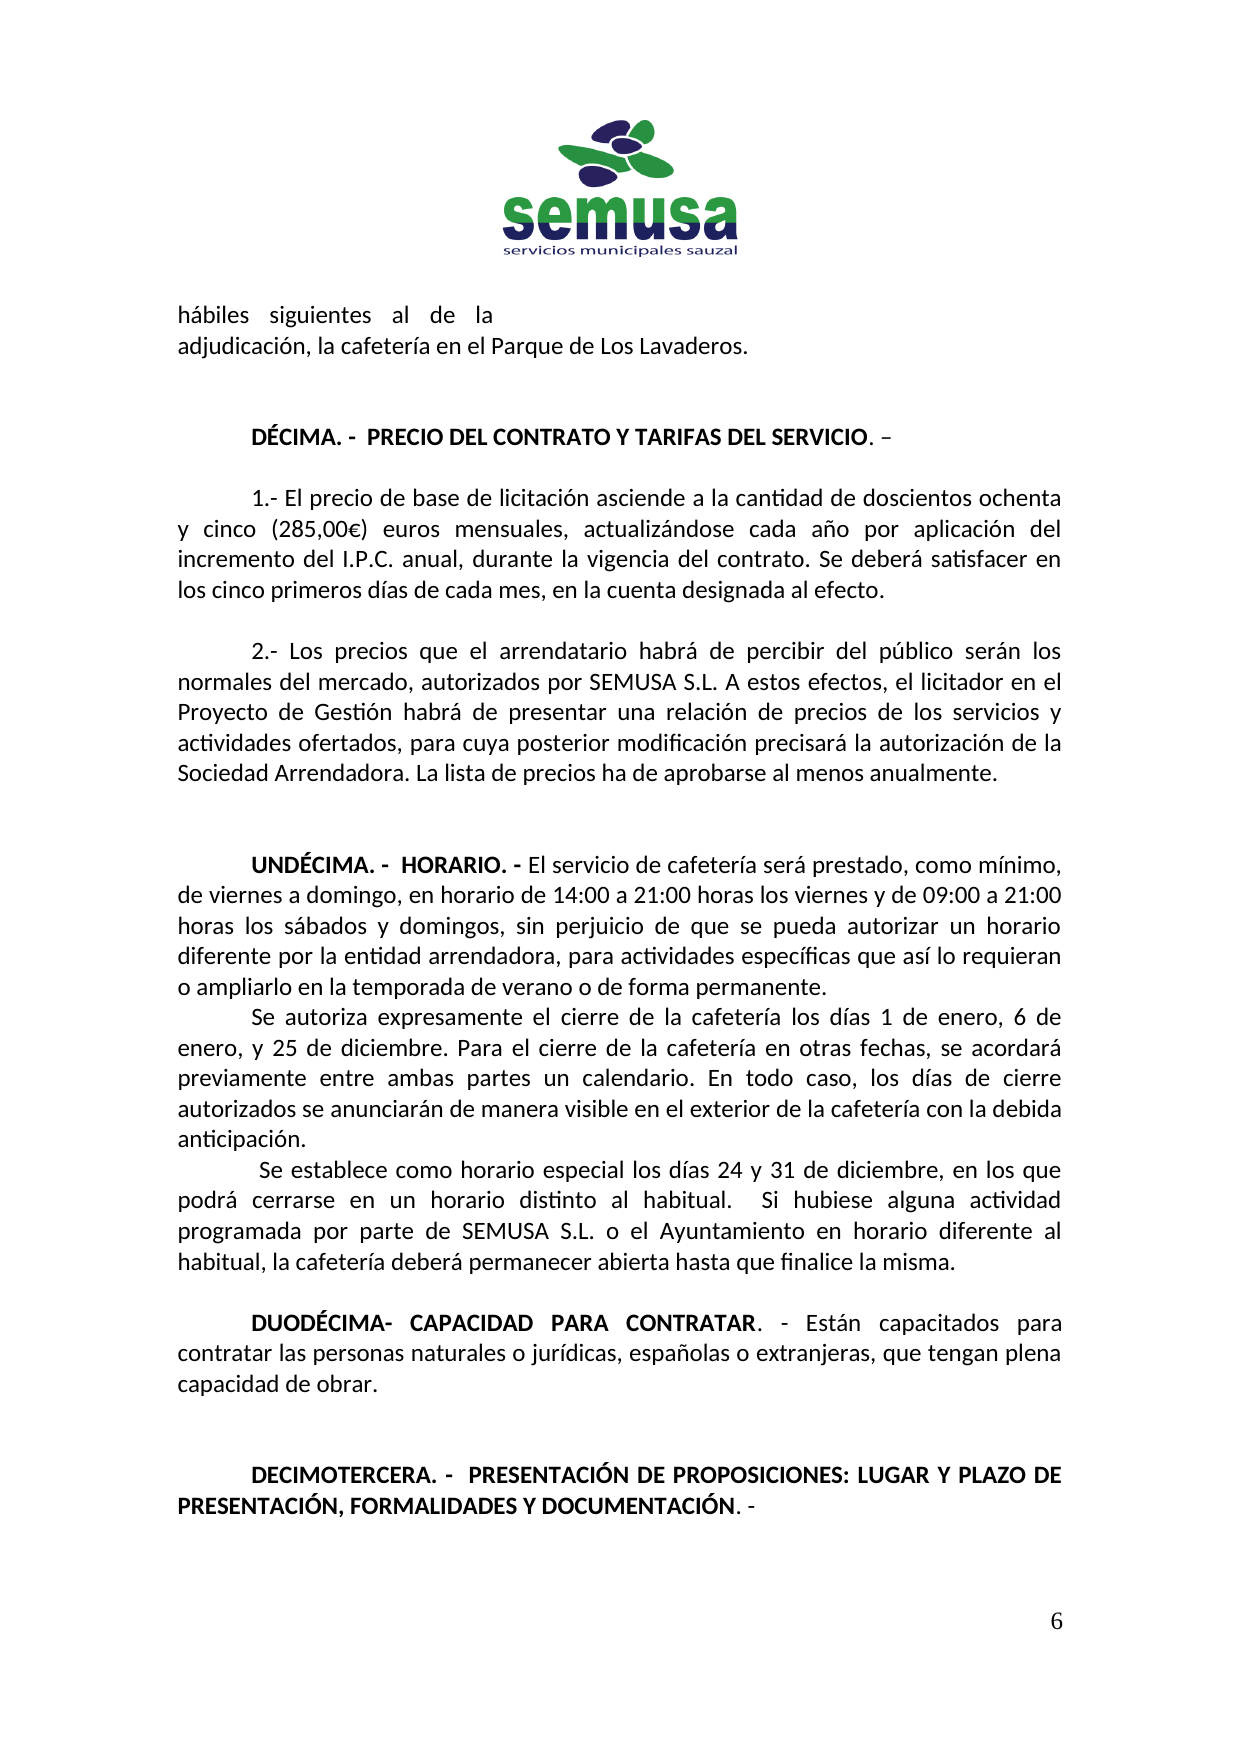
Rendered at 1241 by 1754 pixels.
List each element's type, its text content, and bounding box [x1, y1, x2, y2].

text DÉCIMA. - PRECIO DEL CONTRATO Y TARIFAS DEL SERVICIO. – [251, 422, 1063, 452]
text hábiles siguientes al de la adjudicación, la cafetería en el Parque de Los Lavaderos. [177, 299, 1063, 361]
text DUODÉCIMA- CAPACIDAD PARA CONTRATAR. - Están capacitados para contratar las personas naturales o jurídicas, españolas o extranjeras, que tengan plena capacidad de obrar. [177, 1307, 1063, 1398]
text UNDÉCIMA. - HORARIO. - El servicio de cafetería será prestado, como mínimo, de viernes a domingo, en horario de 14:00 a 21:00 horas los viernes y de 09:00 a 21:00 horas los sábados y domingos, sin perjuicio de que se pueda autorizar un horario diferente por la entidad arrendadora, para actividades específicas que así lo requieran o ampliarlo en la temporada de verano o de forma permanente. [177, 849, 1063, 1001]
text DECIMOTERCERA. - PRESENTACIÓN DE PROPOSICIONES: LUGAR Y PLAZO DE PRESENTACIÓN, FORMALIDADES Y DOCUMENTACIÓN. - [177, 1459, 1063, 1520]
text Se establece como horario especial los días 24 y 31 de diciembre, en los que podrá cerrarse en un horario distinto al habitual. Si hubiese alguna actividad programada por parte de SEMUSA S.L. o el Ayuntamiento en horario diferente al habitual, la cafetería deberá permanecer abierta hasta que finalice la misma. [177, 1154, 1063, 1276]
text 2.- Los precios que el arrendatario habrá de percibir del público serán los normales del mercado, autorizados por SEMUSA S.L. A estos efectos, el licitador en el Proyecto de Gestión habrá de presentar una relación de precios de los servicios y actividades ofertados, para cuya posterior modificación precisará la autorización de la Sociedad Arrendadora. La lista de precios ha de aprobarse al menos anualmente. [177, 635, 1063, 788]
text Se autoriza expresamente el cierre de la cafetería los días 1 de enero, 6 de enero, y 25 de diciembre. Para el cierre de la cafetería en otras fechas, se acordará previamente entre ambas partes un calendario. En todo caso, los días de cierre autorizados se anunciarán de manera visible en el exterior de la cafetería con la debida anticipación. [177, 1001, 1063, 1154]
text 1.- El precio de base de licitación asciende a la cantidad de doscientos ochenta y cinco (285,00€) euros mensuales, actualizándose cada año por aplicación del incremento del I.P.C. anual, durante la vigencia del contrato. Se deberá satisfacer en los cinco primeros días de cada mes, en la cuenta designada al efecto. [177, 483, 1063, 605]
